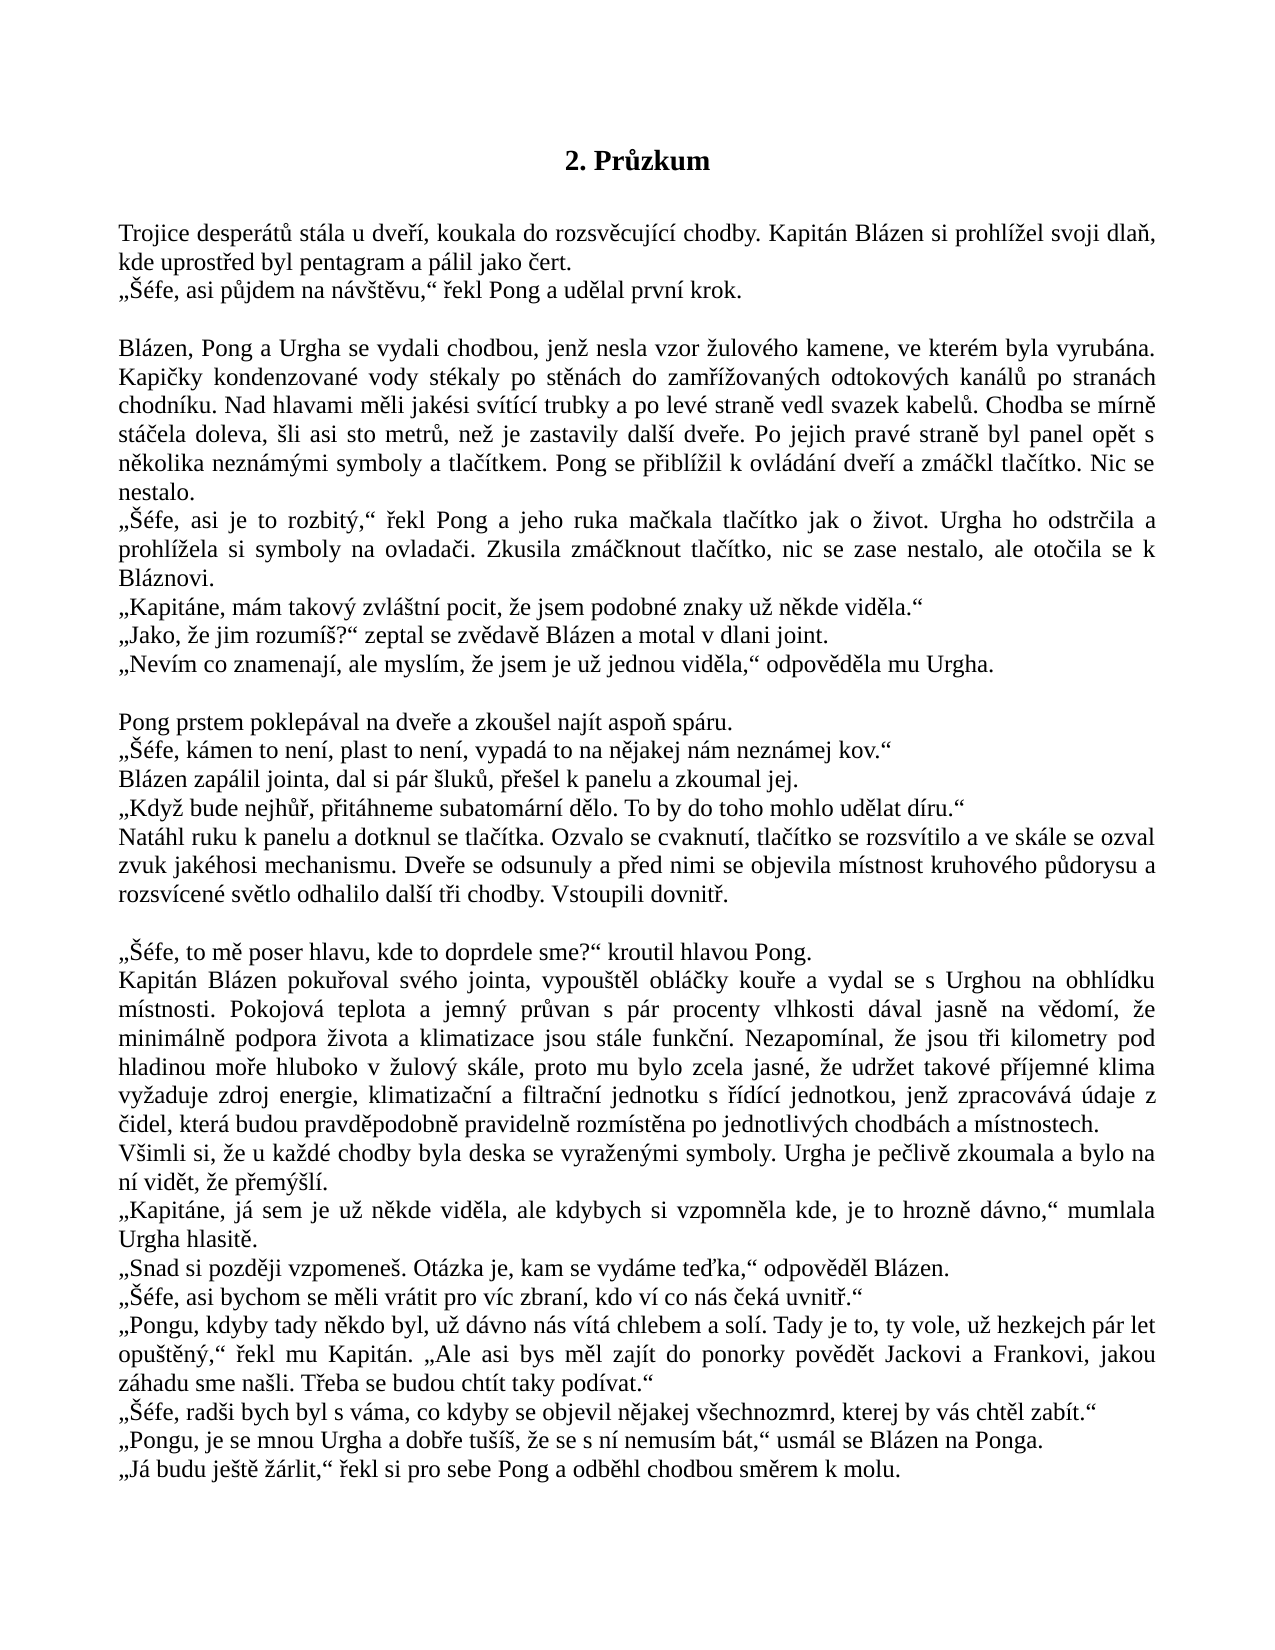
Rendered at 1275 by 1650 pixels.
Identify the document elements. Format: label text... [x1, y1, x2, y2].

text „Nevím co znamenají, ale myslím, že jsem je už jednou viděla,“ odpověděla mu Urgha. [118, 649, 1157, 678]
text „Šéfe, to mě poser hlavu, kde to doprdele sme?“ kroutil hlavou Pong. [118, 937, 1157, 965]
text „Pongu, je se mnou Urgha a dobře tušíš, že se s ní nemusím bát,“ usmál se Blázen na Ponga. [118, 1425, 1157, 1454]
text Všimli si, že u každé chodby byla deska se vyraženými symboly. Urgha je pečlivě zkoumala a bylo na ní vidět, že přemýšlí. [118, 1138, 1157, 1195]
text „Šéfe, asi je to rozbitý,“ řekl Pong a jeho ruka mačkala tlačítko jak o život. Urgha ho odstrčila a prohlížela si symboly na ovladači. Zkusila zmáčknout tlačítko, nic se zase nestalo, ale otočila se k Bláznovi. [118, 505, 1157, 592]
text „Snad si později vzpomeneš. Otázka je, kam se vydáme teďka,“ odpověděl Blázen. [118, 1253, 1157, 1282]
text Blázen zapálil jointa, dal si pár šluků, přešel k panelu a zkoumal jej. [118, 764, 1157, 793]
text „Kapitáne, mám takový zvláštní pocit, že jsem podobné znaky už někde viděla.“ [118, 592, 1157, 620]
text Natáhl ruku k panelu a dotknul se tlačítka. Ozvalo se cvaknutí, tlačítko se rozsvítilo a ve skále se ozval zvuk jakéhosi mechanismu. Dveře se odsunuly a před nimi se objevila místnost kruhového půdorysu a rozsvícené světlo odhalilo další tři chodby. Vstoupili dovnitř. [118, 822, 1157, 908]
text „Já budu ještě žárlit,“ řekl si pro sebe Pong a odběhl chodbou směrem k molu. [118, 1454, 1157, 1483]
text „Šéfe, kámen to není, plast to není, vypadá to na nějakej nám neznámej kov.“ [118, 735, 1157, 764]
text „Jako, že jim rozumíš?“ zeptal se zvědavě Blázen a motal v dlani joint. [118, 620, 1157, 649]
text „Pongu, kdyby tady někdo byl, už dávno nás vítá chlebem a solí. Tady je to, ty vole, už hezkejch pár let opuštěný,“ řekl mu Kapitán. „Ale asi bys měl zajít do ponorky povědět Jackovi a Frankovi, jakou záhadu sme našli. Třeba se budou chtít taky podívat.“ [118, 1310, 1157, 1397]
text Blázen, Pong a Urgha se vydali chodbou, jenž nesla vzor žulového kamene, ve kterém byla vyrubána. Kapičky kondenzované vody stékaly po stěnách do zamřížovaných odtokových kanálů po stranách chodníku. Nad hlavami měli jakési svítící trubky a po levé straně vedl svazek kabelů. Chodba se mírně stáčela doleva, šli asi sto metrů, než je zastavily další dveře. Po jejich pravé straně byl panel opět s několika neznámými symboly a tlačítkem. Pong se přiblížil k ovládání dveří a zmáčkl tlačítko. Nic se nestalo. [118, 333, 1157, 505]
text Kapitán Blázen pokuřoval svého jointa, vypouštěl obláčky kouře a vydal se s Urghou na obhlídku místnosti. Pokojová teplota a jemný průvan s pár procenty vlhkosti dával jasně na vědomí, že minimálně podpora života a klimatizace jsou stále funkční. Nezapomínal, že jsou tři kilometry pod hladinou moře hluboko v žulový skále, proto mu bylo zcela jasné, že udržet takové příjemné klima vyžaduje zdroj energie, klimatizační a filtrační jednotku s řídící jednotkou, jenž zpracovává údaje z čidel, která budou pravděpodobně pravidelně rozmístěna po jednotlivých chodbách a místnostech. [118, 965, 1157, 1138]
text „Šéfe, asi půjdem na návštěvu,“ řekl Pong a udělal první krok. [118, 275, 1157, 304]
subtitle 2. Průzkum [118, 143, 1157, 177]
text „Kapitáne, já sem je už někde viděla, ale kdybych si vzpomněla kde, je to hrozně dávno,“ mumlala Urgha hlasitě. [118, 1195, 1157, 1253]
text Pong prstem poklepával na dveře a zkoušel najít aspoň spáru. [118, 707, 1157, 735]
text „Když bude nejhůř, přitáhneme subatomární dělo. To by do toho mohlo udělat díru.“ [118, 793, 1157, 822]
text „Šéfe, asi bychom se měli vrátit pro víc zbraní, kdo ví co nás čeká uvnitř.“ [118, 1282, 1157, 1310]
text „Šéfe, radši bych byl s váma, co kdyby se objevil nějakej všechnozmrd, kterej by vás chtěl zabít.“ [118, 1397, 1157, 1425]
text Trojice desperátů stála u dveří, koukala do rozsvěcující chodby. Kapitán Blázen si prohlížel svoji dlaň, kde uprostřed byl pentagram a pálil jako čert. [118, 218, 1157, 275]
